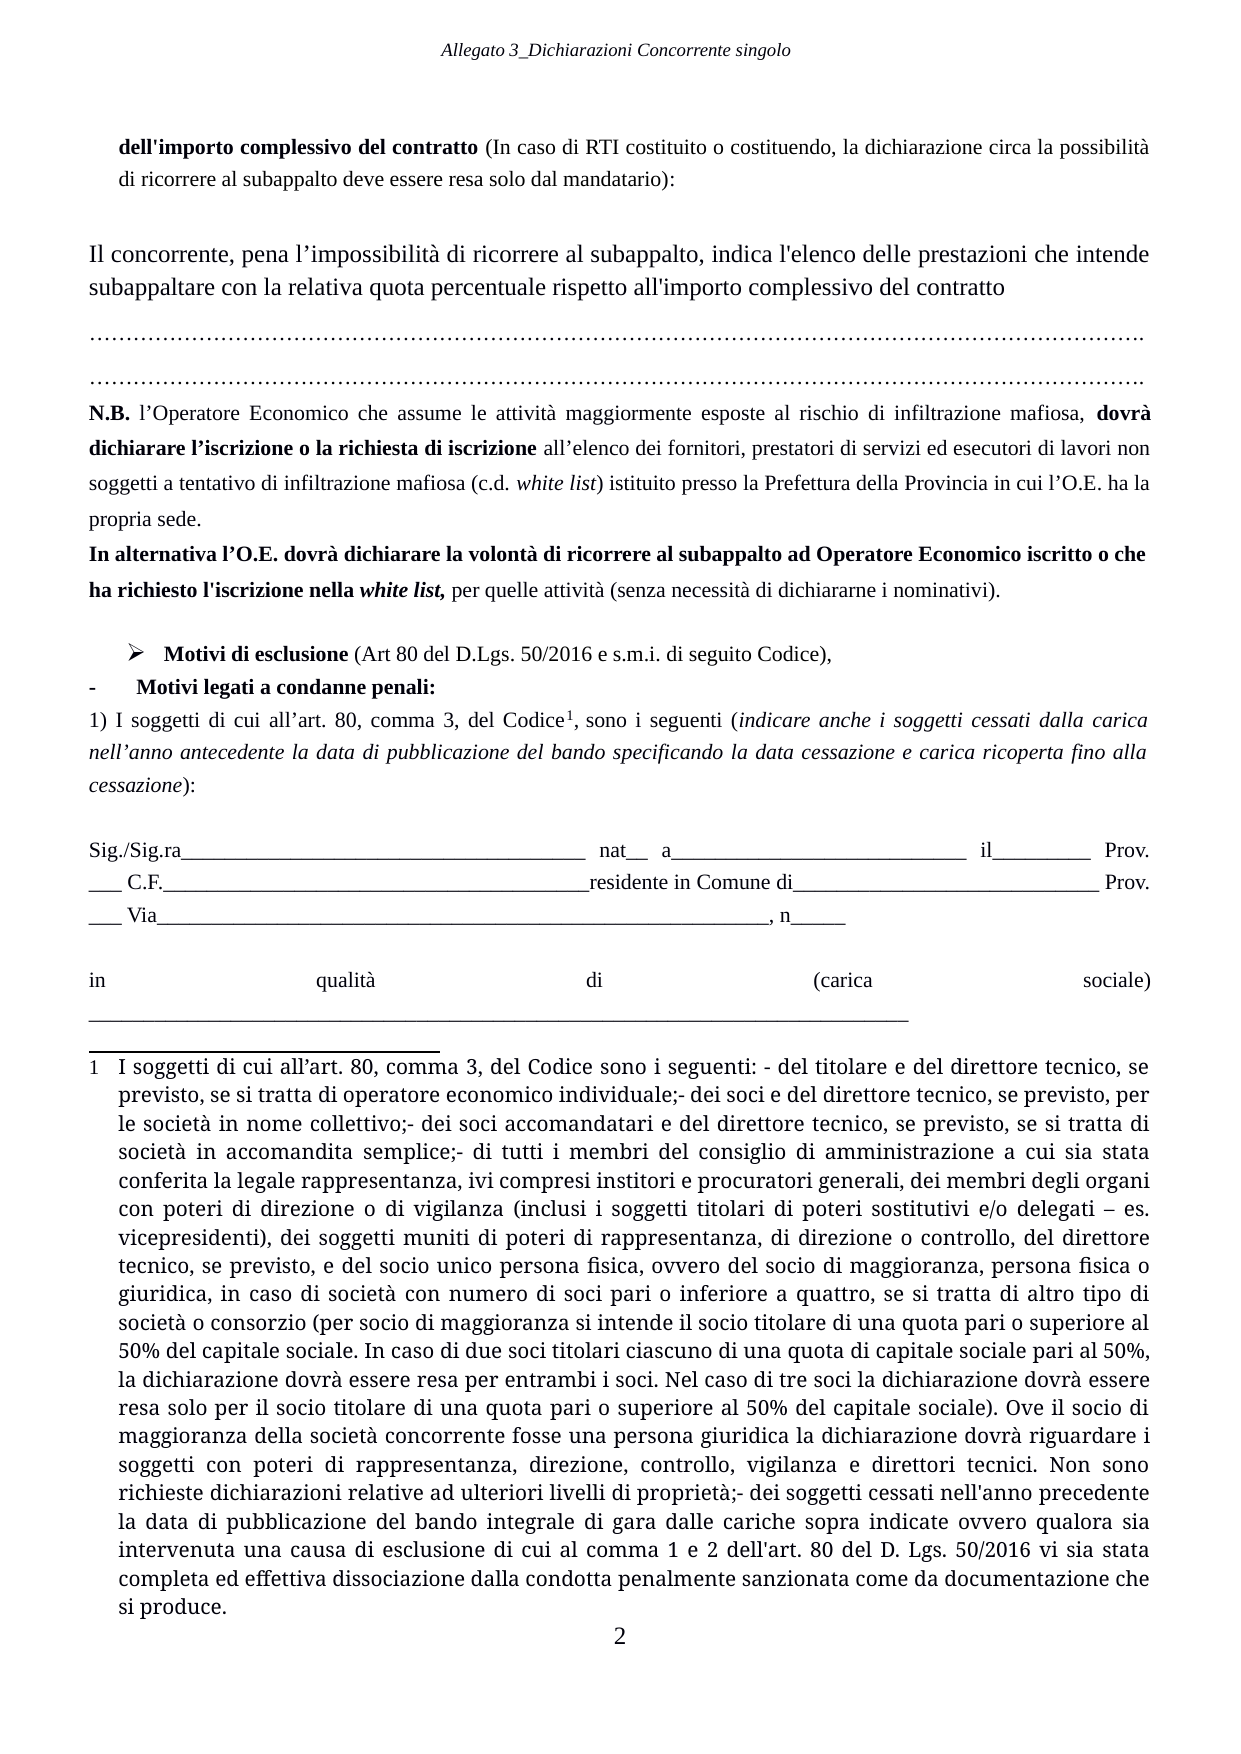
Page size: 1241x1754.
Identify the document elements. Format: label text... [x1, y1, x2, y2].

text Il concorrente, pena l’impossibilità di ricorrere al subappalto, indica l'elenco delle prestazioni che intende subappaltare con la relativa quota percentuale rispetto all'importo complessivo del contratto [89, 236, 1151, 301]
list dell'importo complessivo del contratto (In caso di RTI costituito o costituendo, la dichiarazione circa la possibilità di ricorrere al subappalto deve essere resa solo dal mandatario): [101, 127, 1151, 192]
text Sig./Sig.ra_____________________________________ nat__ a___________________________ il_________ Prov. ___ C.F._______________________________________residente in Comune di____________________________ Prov. ___ Via________________________________________________________, n_____ [89, 829, 1151, 927]
text In alternativa l’O.E. dovrà dichiarare la volontà di ricorrere al subappalto ad Operatore Economico iscritto o che ha richiesto l'iscrizione nella white list, per quelle attività (senza necessità di dichiararne i nominativi). [89, 531, 1151, 602]
text ………………………………………………………………………………………………………………………………. [89, 313, 1151, 345]
text N.B. l’Operatore Economico che assume le attività maggiormente esposte al rischio di infiltrazione mafiosa, dovrà dichiarare l’iscrizione o la richiesta di iscrizione all’elenco dei fornitori, prestatori di servizi ed esecutori di lavori non soggetti a tentativo di infiltrazione mafiosa (c.d. white list) istituito presso la Prefettura della Provincia in cui l’O.E. ha la propria sede. [89, 389, 1151, 531]
text 1) I soggetti di cui all’art. 80, comma 3, del Codice, sono i seguenti (indicare anche i soggetti cessati dalla carica nell’anno antecedente la data di pubblicazione del bando specificando la data cessazione e carica ricoperta fino alla cessazione): [89, 699, 1151, 797]
list Motivi di esclusione (Art 80 del D.Lgs. 50/2016 e s.m.i. di seguito Codice), [126, 634, 1151, 667]
text I soggetti di cui all’art. 80, comma 3, del Codice sono i seguenti: - del titolare e del direttore tecnico, se previsto, se si tratta di operatore economico individuale;- dei soci e del direttore tecnico, se previsto, per le società in nome collettivo;- dei soci accomandatari e del direttore tecnico, se previsto, se si tratta di società in accomandita semplice;- di tutti i membri del consiglio di amministrazione a cui sia stata conferita la legale rappresentanza, ivi compresi institori e procuratori generali, dei membri degli organi con poteri di direzione o di vigilanza (inclusi i soggetti titolari di poteri sostitutivi e/o delegati – es. vicepresidenti), dei soggetti muniti di poteri di rappresentanza, di direzione o controllo, del direttore tecnico, se previsto, e del socio unico persona fisica, ovvero del socio di maggioranza, persona fisica o giuridica, in caso di società con numero di soci pari o inferiore a quattro, se si tratta di altro tipo di società o consorzio (per socio di maggioranza si intende il socio titolare di una quota pari o superiore al 50% del capitale sociale. In caso di due soci titolari ciascuno di una quota di capitale sociale pari al 50%, la dichiarazione dovrà essere resa per entrambi i soci. Nel caso di tre soci la dichiarazione dovrà essere resa solo per il socio titolare di una quota pari o superiore al 50% del capitale sociale). Ove il socio di maggioranza della società concorrente fosse una persona giuridica la dichiarazione dovrà riguardare i soggetti con poteri di rappresentanza, direzione, controllo, vigilanza e direttori tecnici. Non sono richieste dichiarazioni relative ad ulteriori livelli di proprietà;- dei soggetti cessati nell'anno precedente la data di pubblicazione del bando integrale di gara dalle cariche sopra indicate ovvero qualora sia intervenuta una causa di esclusione di cui al comma 1 e 2 dell'art. 80 del D. Lgs. 50/2016 vi sia stata completa ed effettiva dissociazione dalla condotta penalmente sanzionata come da documentazione che si produce. [89, 1052, 1151, 1621]
text - Motivi legati a condanne penali: [89, 667, 1151, 699]
text in qualità di (carica sociale) ___________________________________________________________________________ [89, 959, 1151, 1024]
text ………………………………………………………………………………………………………………………………. [89, 357, 1151, 389]
